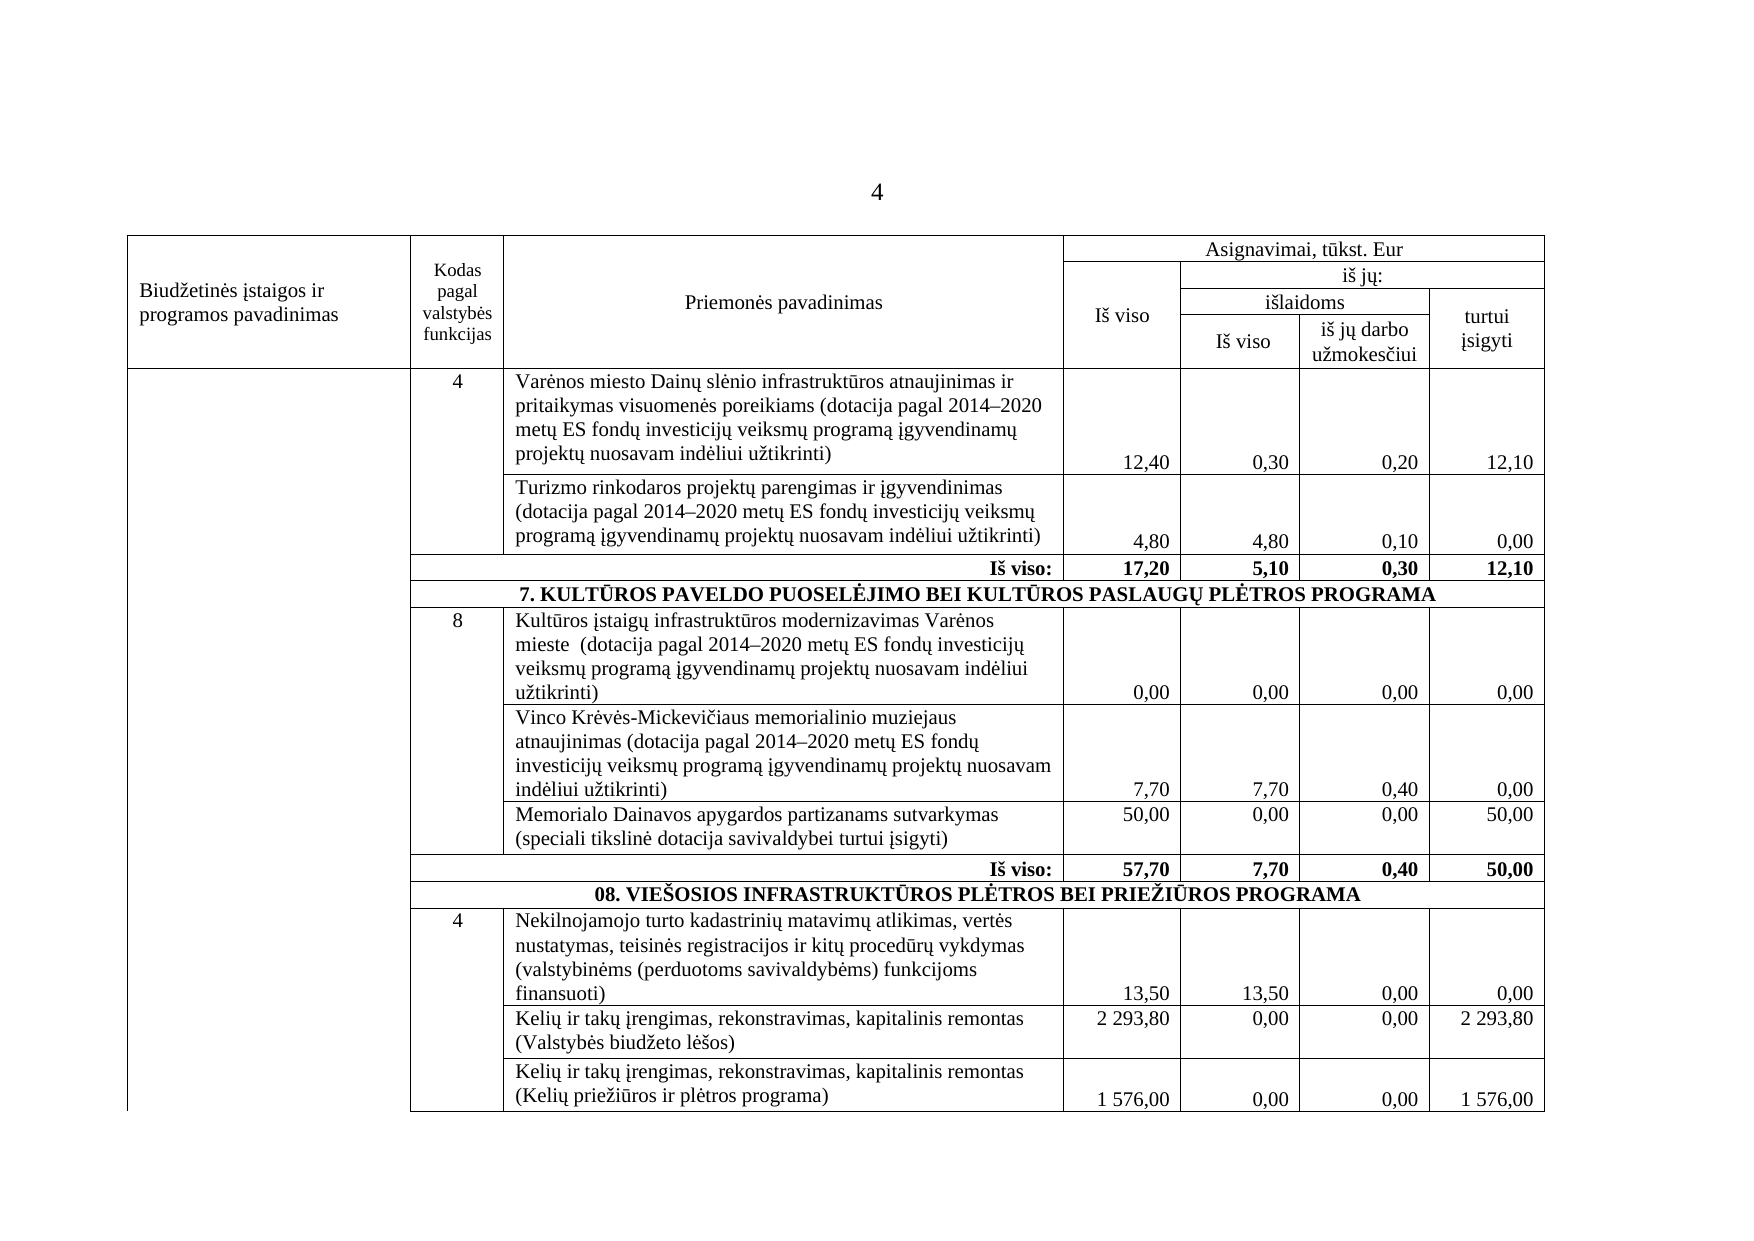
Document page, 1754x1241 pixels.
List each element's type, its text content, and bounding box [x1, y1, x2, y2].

table_cell Kultūros įstaigų infrastruktūros modernizavimas Varėnos mieste (dotacija pagal 2014–2020 metų ES fondų investicijų veiksmų programą įgyvendinamų projektų nuosavam indėliui užtikrinti) [504, 608, 1063, 704]
table_cell 50,00 [1430, 802, 1544, 854]
table_cell 0,00 [1430, 705, 1544, 801]
table_cell išlaidoms [1181, 289, 1429, 314]
table_cell 2 293,80 [1430, 1006, 1544, 1058]
table_cell Kelių ir takų įrengimas, rekonstravimas, kapitalinis remontas (Kelių priežiūros ir plėtros programa) [504, 1059, 1063, 1111]
table_cell 5,10 [1181, 555, 1299, 580]
table_cell [128, 854, 410, 881]
table_cell Iš viso: [411, 555, 1063, 580]
table_cell Turizmo rinkodaros projektų parengimas ir įgyvendinimas (dotacija pagal 2014–2020 metų ES fondų investicijų veiksmų programą įgyvendinamų projektų nuosavam indėliui užtikrinti) [504, 475, 1063, 553]
table_cell 0,00 [1300, 909, 1429, 1005]
table_cell iš jų darbo užmokesčiui [1300, 315, 1429, 367]
table_cell 12,10 [1430, 555, 1544, 580]
table_cell 12,10 [1430, 369, 1544, 474]
table_cell 4 [411, 909, 503, 1111]
table_cell 0,00 [1064, 608, 1180, 704]
table_cell 4,80 [1181, 475, 1299, 553]
table_cell [128, 881, 410, 907]
table_cell [128, 908, 410, 1005]
table_cell 0,00 [1181, 1059, 1299, 1111]
table_cell 12,40 [1064, 369, 1180, 474]
table_cell 0,00 [1300, 1006, 1429, 1058]
table_cell 0,00 [1430, 475, 1544, 553]
table_cell 0,00 [1181, 1006, 1299, 1058]
table_cell Varėnos miesto Dainų slėnio infrastruktūros atnaujinimas ir pritaikymas visuomenės poreikiams (dotacija pagal 2014–2020 metų ES fondų investicijų veiksmų programą įgyvendinamų projektų nuosavam indėliui užtikrinti) [504, 369, 1063, 474]
table_cell [128, 474, 410, 553]
table_cell 7,70 [1181, 705, 1299, 801]
table_cell [128, 369, 410, 474]
table_cell 7,70 [1181, 855, 1299, 881]
table_cell [128, 1005, 410, 1058]
table_header Kodas pagal valstybės funkcijas [411, 236, 503, 367]
table_cell 0,10 [1300, 475, 1429, 553]
table_cell 0,40 [1300, 705, 1429, 801]
table_cell 0,00 [1300, 608, 1429, 704]
table_cell 0,00 [1300, 1059, 1429, 1111]
table_cell 0,20 [1300, 369, 1429, 474]
table_cell Nekilnojamojo turto kadastrinių matavimų atlikimas, vertės nustatymas, teisinės registracijos ir kitų procedūrų vykdymas (valstybinėms (perduotoms savivaldybėms) funkcijoms finansuoti) [504, 909, 1063, 1005]
table_cell [128, 1058, 410, 1111]
table_cell 4,80 [1064, 475, 1180, 553]
table_cell 4 [411, 369, 503, 553]
table_cell 2 293,80 [1064, 1006, 1180, 1058]
table_cell 13,50 [1064, 909, 1180, 1005]
table_cell Iš viso [1181, 315, 1299, 367]
table_header Asignavimai, tūkst. Eur [1064, 236, 1544, 261]
table_cell 8 [411, 608, 503, 854]
table_cell [128, 704, 410, 801]
table_cell 7. KULTŪROS PAVELDO PUOSELĖJIMO BEI KULTŪROS PASLAUGŲ PLĖTROS PROGRAMA [411, 581, 1544, 607]
table_cell 50,00 [1064, 802, 1180, 854]
table_cell 50,00 [1430, 855, 1544, 881]
table_cell 0,00 [1430, 909, 1544, 1005]
table_cell [128, 801, 410, 854]
table_header Priemonės pavadinimas [504, 236, 1063, 367]
table_cell [128, 554, 410, 580]
table_cell 1 576,00 [1064, 1059, 1180, 1111]
table_cell Kelių ir takų įrengimas, rekonstravimas, kapitalinis remontas (Valstybės biudžeto lėšos) [504, 1006, 1063, 1058]
table_cell 0,00 [1181, 608, 1299, 704]
table_cell Vinco Krėvės-Mickevičiaus memorialinio muziejaus atnaujinimas (dotacija pagal 2014–2020 metų ES fondų investicijų veiksmų programą įgyvendinamų projektų nuosavam indėliui užtikrinti) [504, 705, 1063, 801]
table_cell Memorialo Dainavos apygardos partizanams sutvarkymas (speciali tikslinė dotacija savivaldybei turtui įsigyti) [504, 802, 1063, 854]
table_cell 1 576,00 [1430, 1059, 1544, 1111]
table_cell 0,00 [1430, 608, 1544, 704]
table_cell 08. VIEŠOSIOS INFRASTRUKTŪROS PLĖTROS BEI PRIEŽIŪROS PROGRAMA [411, 882, 1544, 907]
table_cell [128, 607, 410, 704]
table_cell 57,70 [1064, 855, 1180, 881]
table_cell Iš viso [1064, 262, 1180, 367]
table_cell 13,50 [1181, 909, 1299, 1005]
table_cell [128, 580, 410, 607]
table_cell 0,30 [1181, 369, 1299, 474]
table_header Biudžetinės įstaigos ir programos pavadinimas [128, 236, 410, 367]
table_cell 17,20 [1064, 555, 1180, 580]
table_cell 7,70 [1064, 705, 1180, 801]
table_cell 0,40 [1300, 855, 1429, 881]
table_cell 0,00 [1300, 802, 1429, 854]
table_cell 0,00 [1181, 802, 1299, 854]
table_cell iš jų: [1181, 262, 1544, 288]
table_cell Iš viso: [411, 855, 1063, 881]
table_cell 0,30 [1300, 555, 1429, 580]
table_cell turtui įsigyti [1430, 289, 1544, 367]
